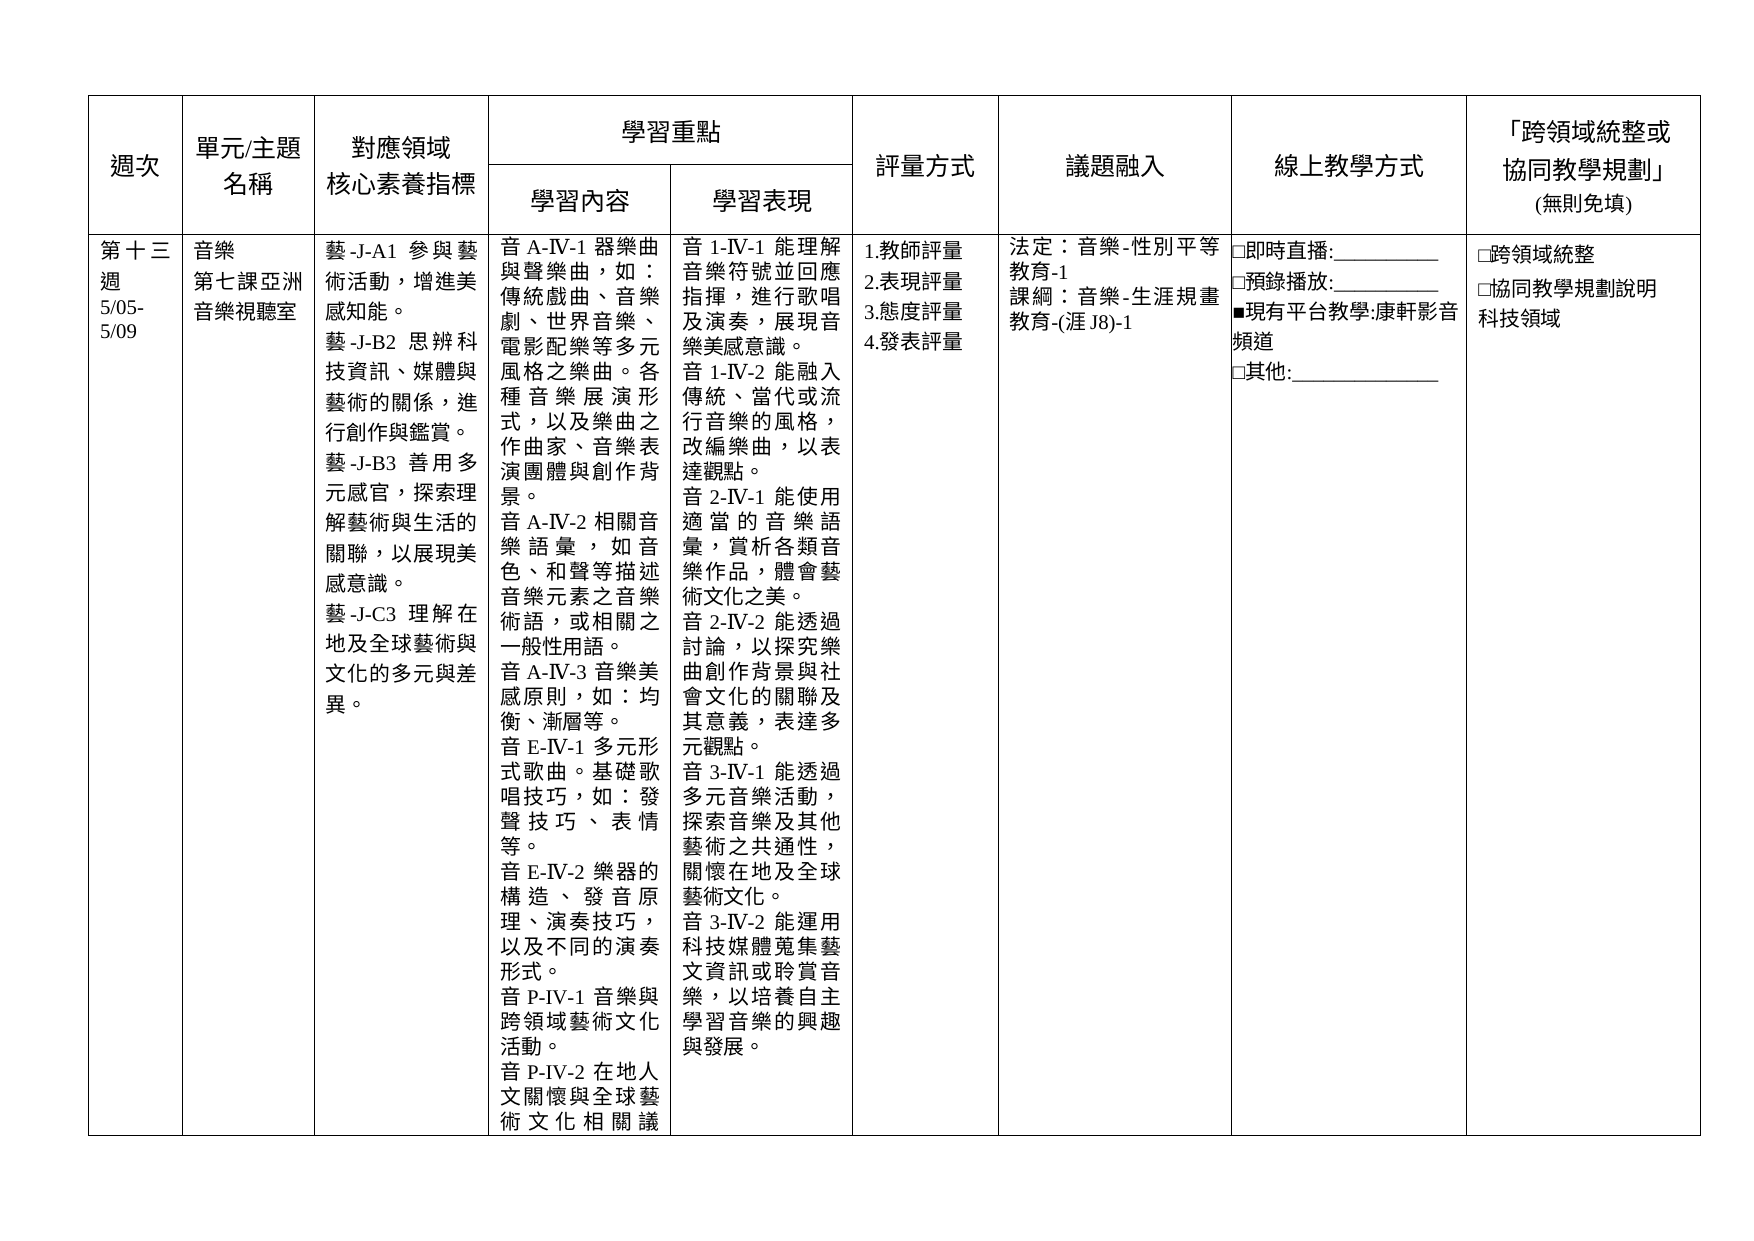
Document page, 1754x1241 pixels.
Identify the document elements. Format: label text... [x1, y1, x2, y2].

table_cell 第十三週 5/05-5/09 [89, 235, 182, 1135]
table_cell 法定：音樂-性別平等教育-1 課綱：音樂-生涯規畫教育-(涯J8)-1 [999, 235, 1231, 1135]
table_cell 音1-Ⅳ-1 能理解音樂符號並回應指揮，進行歌唱及演奏，展現音樂美感意識。 音1-Ⅳ-2 能融入傳統、當代或流行音樂的風格，改編樂曲，以表達觀點。 音2-Ⅳ-1 能使用適當的音樂語彙，賞析各類音樂作品，體會藝術文化之美。 音2-Ⅳ-2 能透過討論，以探究樂曲創作背景與社會文化的關聯及其意義，表達多元觀點。 音3-Ⅳ-1 能透過多元音樂活動，探索音樂及其他藝術之共通性，關懷在地及全球藝術文化。 音3-Ⅳ-2 能運用科技媒體蒐集藝文資訊或聆賞音樂，以培養自主學習音樂的興趣與發展。 [671, 235, 852, 1135]
table_header 週次 [89, 96, 182, 234]
table_cell □跨領域統整 □協同教學規劃說明 科技領域 [1467, 235, 1700, 1135]
table_header 對應領域 核心素養指標 [315, 96, 488, 234]
table_header 評量方式 [853, 96, 998, 234]
table_header 學習重點 [489, 96, 852, 164]
table_cell 學習表現 [671, 165, 852, 234]
table_header 單元/主題名稱 [183, 96, 314, 234]
table_cell 音A-Ⅳ-1 器樂曲與聲樂曲，如：傳統戲曲、音樂劇、世界音樂、電影配樂等多元風格之樂曲。各種音樂展演形式，以及樂曲之作曲家、音樂表演團體與創作背景。 音A-Ⅳ-2 相關音樂語彙，如音色、和聲等描述音樂元素之音樂術語，或相關之一般性用語。 音A-Ⅳ-3 音樂美感原則，如：均衡、漸層等。 音E-Ⅳ-1 多元形式歌曲。基礎歌唱技巧，如：發聲技巧、表情等。 音E-Ⅳ-2 樂器的構造、發音原理、演奏技巧，以及不同的演奏形式。 音P-IV-1 音樂與跨領域藝術文化活動。 音P-IV-2 在地人文關懷與全球藝術文化相關議 [489, 235, 670, 1135]
table_cell 藝-J-A1 參與藝術活動，增進美感知能。 藝-J-B2 思辨科技資訊、媒體與藝術的關係，進行創作與鑑賞。 藝-J-B3 善用多元感官，探索理解藝術與生活的關聯，以展現美感意識。 藝-J-C3 理解在地及全球藝術與文化的多元與差異。 [315, 235, 488, 1135]
table_cell 學習內容 [489, 165, 670, 234]
table_cell 1.教師評量 2.表現評量 3.態度評量 4.發表評量 [853, 235, 998, 1135]
table_header 議題融入 [999, 96, 1231, 234]
table_cell 音樂 第七課亞洲音樂視聽室 [183, 235, 314, 1135]
table_cell □即時直播:__________ □預錄播放:__________ ■現有平台教學:康軒影音頻道 □其他:______________ [1232, 235, 1466, 1135]
table_header 線上教學方式 [1232, 96, 1466, 234]
table_header 「跨領域統整或 協同教學規劃｣ (無則免填) [1467, 96, 1700, 234]
